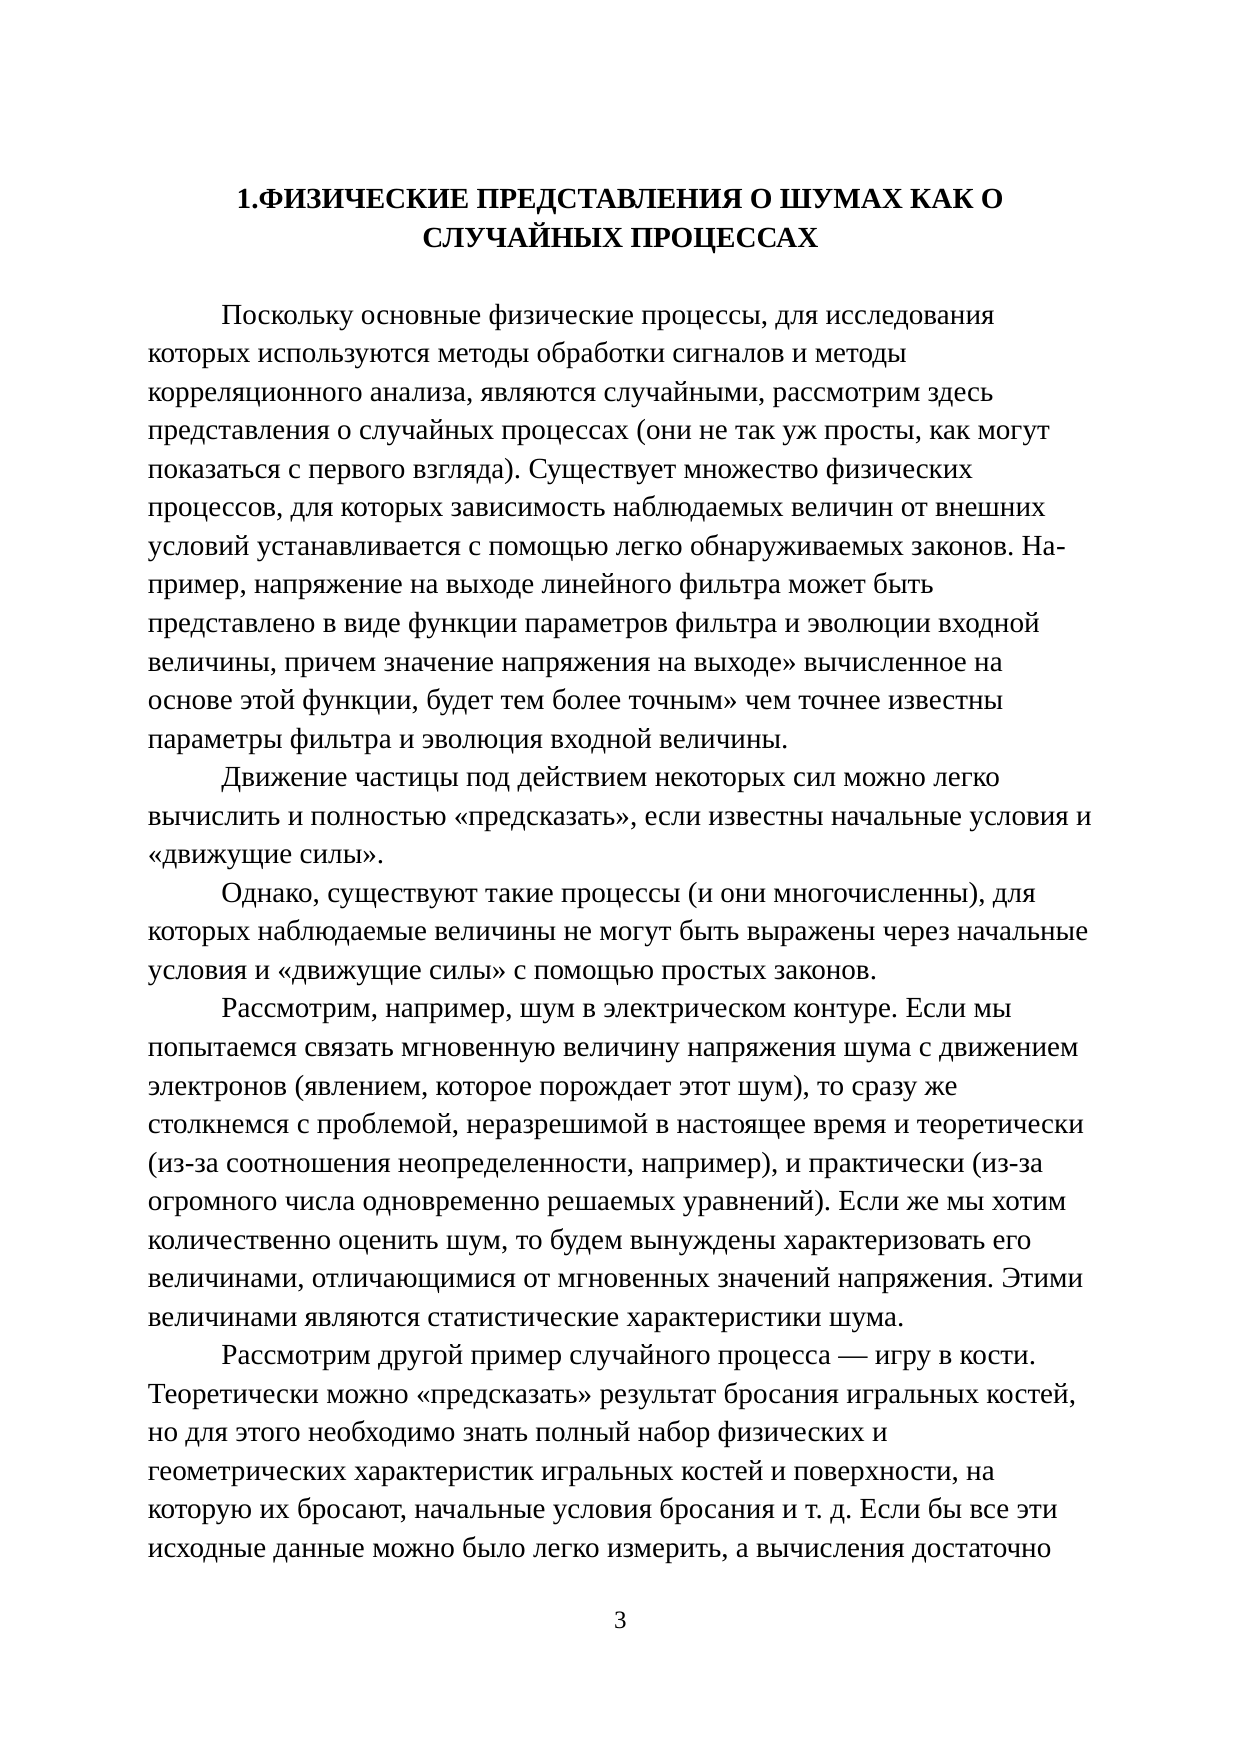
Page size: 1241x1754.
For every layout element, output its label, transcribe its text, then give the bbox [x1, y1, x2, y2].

text Движение частицы под действием некоторых сил можно легко вычислить и полностью «предсказать», если известны начальные условия и «движущие силы». [148, 759, 1092, 870]
text Однако, существуют такие процессы (и они многочисленны), для которых наблюдаемые величины не могут быть выражены через начальные условия и «движущие силы» с помощью простых законов. [148, 875, 1092, 986]
text 1.ФИЗИЧЕСКИЕ ПРЕДСТАВЛЕНИЯ О ШУМАХ КАК О СЛУЧАЙНЫХ ПРОЦЕССАХ [148, 181, 1092, 253]
text Рассмотрим другой пример случайного процесса — игру в кости. Теоретически можно «предсказать» результат бросания игральных костей, но для этого необходимо знать полный набор физических и геометрических характеристик игральных костей и поверхности, на которую их бросают, начальные условия бросания и т. д. Если бы все эти исходные данные можно было легко измерить, а вычисления достаточно [148, 1337, 1092, 1564]
text Рассмотрим, например, шум в электрическом контуре. Если мы попытаемся связать мгновенную величину напряжения шума с движением электронов (явлением, которое порождает этот шум), то сразу же столкнемся с проблемой, неразрешимой в настоящее время и теоретически (из-за соотношения неопределенности, например), и практически (из-за огромного числа одновременно решаемых уравнений). Если же мы хотим количественно оценить шум, то будем вынуждены характеризовать его величинами, отличающимися от мгновенных значений напряжения. Этими величинами являются статистические характеристики шума. [148, 991, 1092, 1332]
text Поскольку основные физические процессы, для исследования которых используются методы обработки сигналов и методы корреляционного анализа, являются случайными, рассмотрим здесь представления о случайных процессах (они не так уж просты, как могут показаться с первого взгляда). Существует множество физических процессов, для которых зависимость наблюдаемых величин от внешних условий устанавливается с помощью легко обнаруживаемых законов. На­пример, напряжение на выходе линейного фильтра может быть представлено в виде функции параметров фильтра и эволюции входной величины, причем значение напряжения на выходе» вычисленное на основе этой функции, будет тем более точным» чем точнее известны параметры фильтра и эволюция входной величины. [148, 297, 1092, 754]
